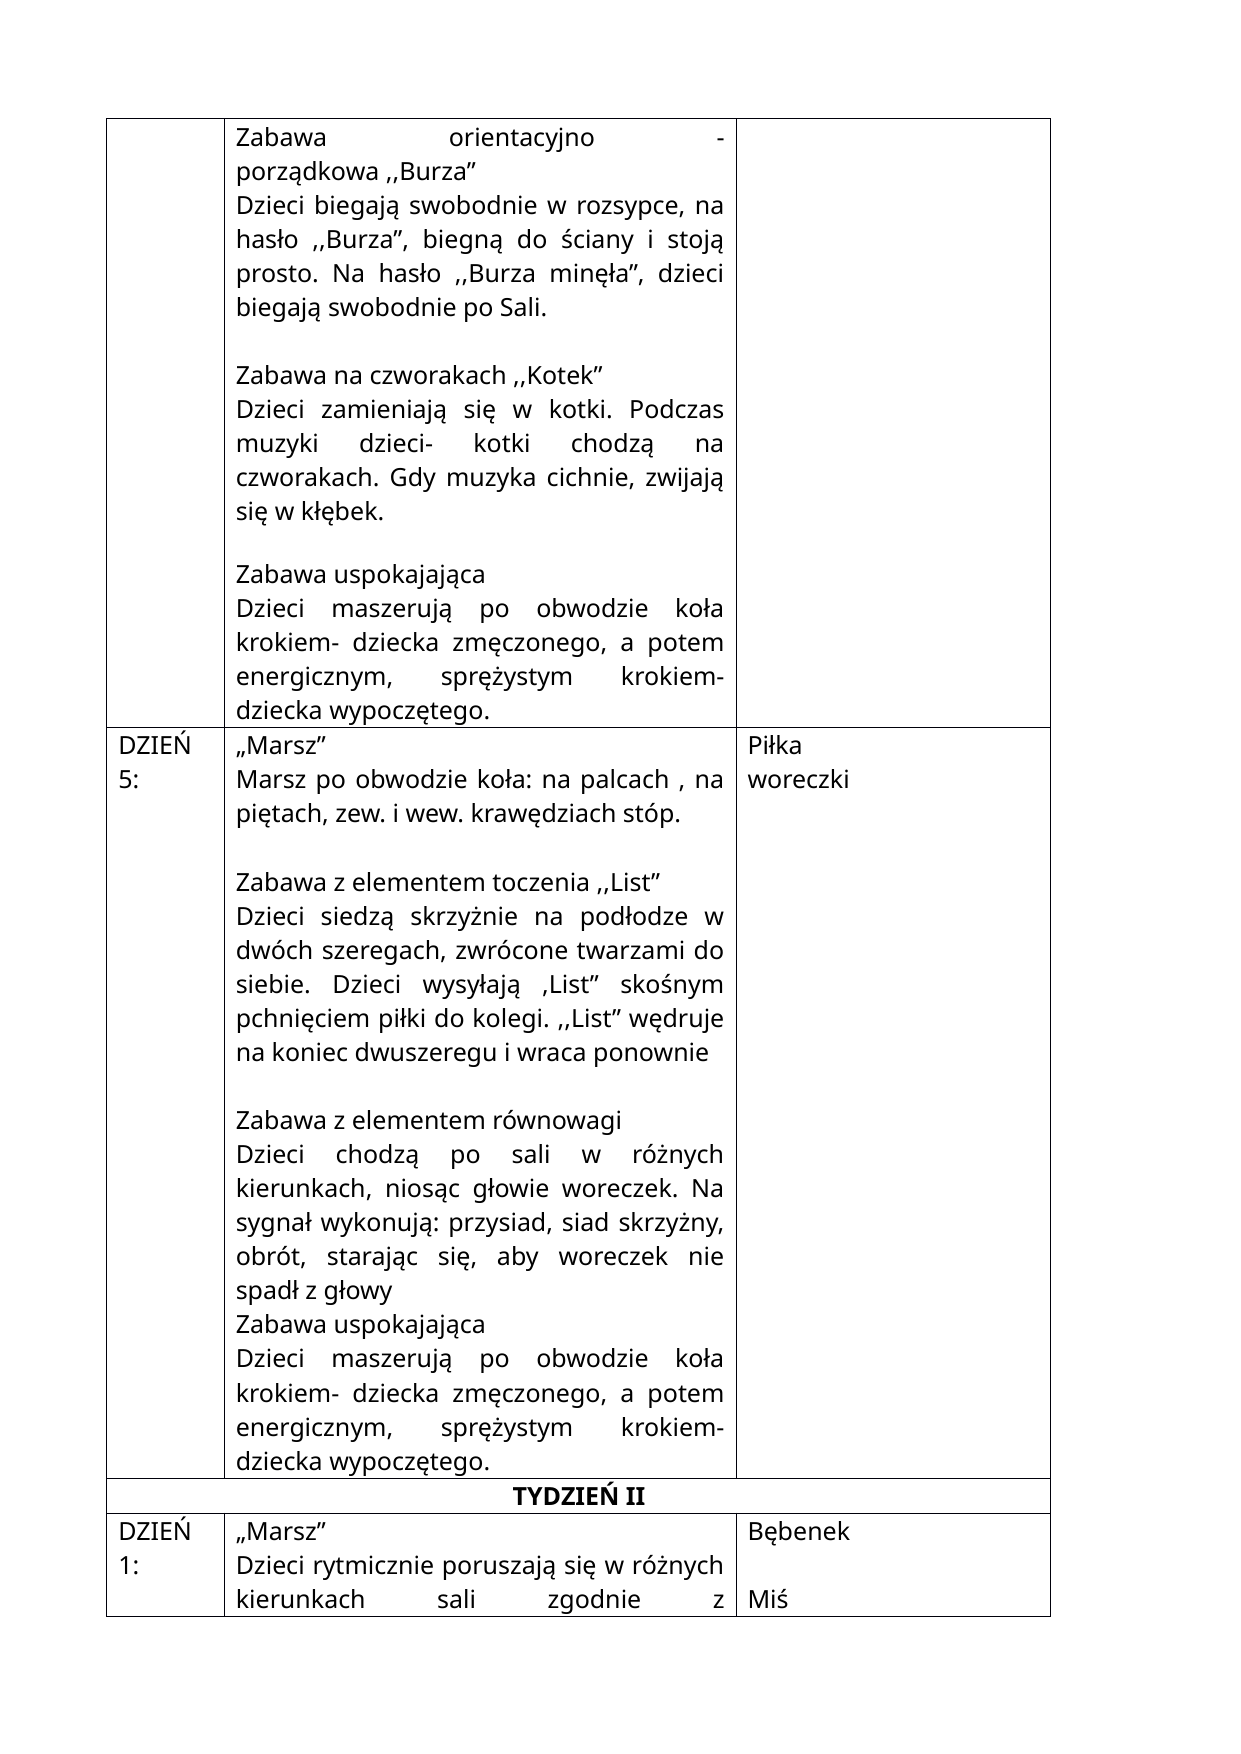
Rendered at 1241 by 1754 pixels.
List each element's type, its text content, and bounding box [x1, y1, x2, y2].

table_cell [737, 119, 1050, 727]
table_cell „Marsz” Marsz po obwodzie koła: na palcach , na piętach, zew. i wew. krawędziach stóp. Zabawa z elementem toczenia ,,List” Dzieci siedzą skrzyżnie na podłodze w dwóch szeregach, zwrócone twarzami do siebie. Dzieci wysyłają ,List” skośnym pchnięciem piłki do kolegi. ,,List” wędruje na koniec dwuszeregu i wraca ponownie Zabawa z elementem równowagi Dzieci chodzą po sali w różnych kierunkach, niosąc głowie woreczek. Na sygnał wykonują: przysiad, siad skrzyżny, obrót, starając się, aby woreczek nie spadł z głowy Zabawa uspokajająca Dzieci maszerują po obwodzie koła krokiem- dziecka zmęczonego, a potem energicznym, sprężystym krokiem- dziecka wypoczętego. [225, 728, 736, 1477]
table_cell „Marsz” Dzieci rytmicznie poruszają się w różnych kierunkach sali zgodnie z [225, 1514, 736, 1616]
table_cell Zabawa orientacyjno - porządkowa ,,Burza” Dzieci biegają swobodnie w rozsypce, na hasło ,,Burza”, biegną do ściany i stoją prosto. Na hasło ,,Burza minęła”, dzieci biegają swobodnie po Sali. Zabawa na czworakach ,,Kotek” Dzieci zamieniają się w kotki. Podczas muzyki dzieci- kotki chodzą na czworakach. Gdy muzyka cichnie, zwijają się w kłębek. Zabawa uspokajająca Dzieci maszerują po obwodzie koła krokiem- dziecka zmęczonego, a potem energicznym, sprężystym krokiem- dziecka wypoczętego. [225, 119, 736, 727]
table_cell DZIEŃ 1: [107, 1514, 224, 1616]
table_cell Piłka woreczki [737, 728, 1050, 1477]
table_cell TYDZIEŃ II [107, 1479, 1050, 1512]
table_cell DZIEŃ 5: [107, 728, 224, 1477]
table_cell [107, 119, 224, 727]
table_cell Bębenek Miś [737, 1514, 1050, 1616]
